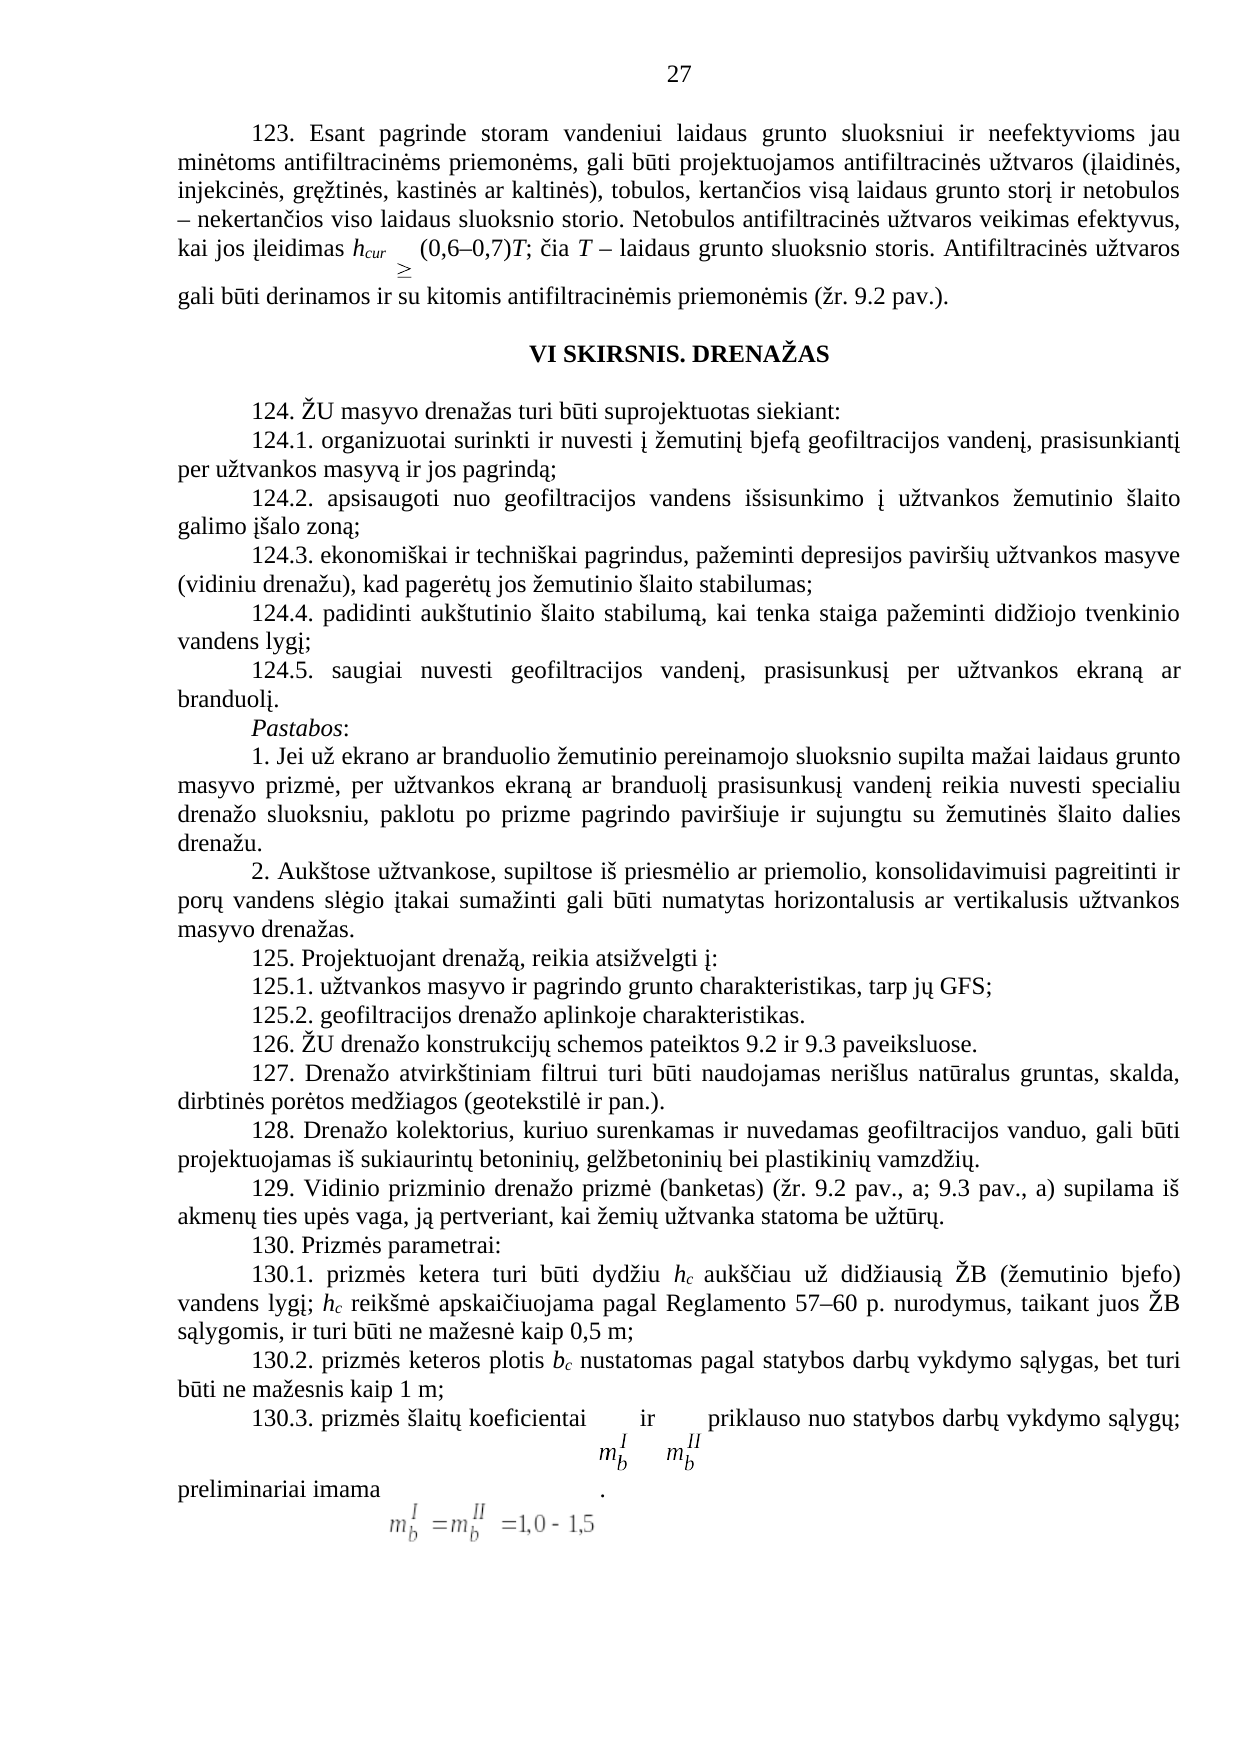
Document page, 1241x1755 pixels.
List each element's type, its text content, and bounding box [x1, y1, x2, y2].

text 130. Prizmės parametrai: [177, 1230, 1181, 1259]
text 130.1. prizmės ketera turi būti dydžiu hc aukščiau už didžiausią ŽB (žemutinio bjefo) vandens lygį; hc reikšmė apskaičiuojama pagal Reglamento 57–60 p. nurodymus, taikant juos ŽB sąlygomis, ir turi būti ne mažesnė kaip 0,5 m; [177, 1259, 1181, 1345]
text 2. Aukštose užtvankose, supiltose iš priesmėlio ar priemolio, konsolidavimuisi pagreitinti ir porų vandens slėgio įtakai sumažinti gali būti numatytas horizontalusis ar vertikalusis užtvankos masyvo drenažas. [177, 856, 1181, 943]
text 128. Drenažo kolektorius, kuriuo surenkamas ir nuvedamas geofiltracijos vanduo, gali būti projektuojamas iš sukiaurintų betoninių, gelžbetoninių bei plastikinių vamzdžių. [177, 1115, 1181, 1173]
text 130.2. prizmės keteros plotis bc nustatomas pagal statybos darbų vykdymo sąlygas, bet turi būti ne mažesnis kaip 1 m; [177, 1345, 1181, 1403]
text 1. Jei už ekrano ar branduolio žemutinio pereinamojo sluoksnio supilta mažai laidaus grunto masyvo prizmė, per užtvankos ekraną ar branduolį prasisunkusį vandenį reikia nuvesti specialiu drenažo sluoksniu, paklotu po prizme pagrindo paviršiuje ir sujungtu su žemutinės šlaito dalies drenažu. [177, 741, 1181, 856]
text 126. ŽU drenažo konstrukcijų schemos pateiktos 9.2 ir 9.3 paveiksluose. [177, 1029, 1181, 1058]
text Pastabos: [177, 713, 1181, 741]
text 124.5. saugiai nuvesti geofiltracijos vandenį, prasisunkusį per užtvankos ekraną ar branduolį. [177, 655, 1181, 713]
text 130.3. prizmės šlaitų koeficientai ir priklauso nuo statybos darbų vykdymo sąlygų; preliminariai imama . [177, 1403, 1181, 1546]
text 129. Vidinio prizminio drenažo prizmė (banketas) (žr. 9.2 pav., a; 9.3 pav., a) supilama iš akmenų ties upės vaga, ją pertveriant, kai žemių užtvanka statoma be užtūrų. [177, 1173, 1181, 1230]
text 125.2. geofiltracijos drenažo aplinkoje charakteristikas. [177, 1000, 1181, 1029]
text 124.4. padidinti aukštutinio šlaito stabilumą, kai tenka staiga pažeminti didžiojo tvenkinio vandens lygį; [177, 598, 1181, 655]
text 124.2. apsisaugoti nuo geofiltracijos vandens išsisunkimo į užtvankos žemutinio šlaito galimo įšalo zoną; [177, 483, 1181, 540]
text VI SKIRSNIS. DRENAŽaS [177, 339, 1181, 368]
text 127. Drenažo atvirkštiniam filtrui turi būti naudojamas nerišlus natūralus gruntas, skalda, dirbtinės porėtos medžiagos (geotekstilė ir pan.). [177, 1058, 1181, 1115]
text 124.3. ekonomiškai ir techniškai pagrindus, pažeminti depresijos paviršių užtvankos masyve (vidiniu drenažu), kad pagerėtų jos žemutinio šlaito stabilumas; [177, 540, 1181, 598]
text 125. Projektuojant drenažą, reikia atsižvelgti į: [177, 943, 1181, 971]
text 124. ŽU masyvo drenažas turi būti suprojektuotas siekiant: [177, 396, 1181, 425]
text 123. Esant pagrinde storam vandeniui laidaus grunto sluoksniui ir neefektyvioms jau minėtoms antifiltracinėms priemonėms, gali būti projektuojamos antifiltracinės užtvaros (įlaidinės, injekcinės, gręžtinės, kastinės ar kaltinės), tobulos, kertančios visą laidaus grunto storį ir netobulos – nekertančios viso laidaus sluoksnio storio. Netobulos antifiltracinės užtvaros veikimas efektyvus, kai jos įleidimas hcur (0,6–0,7)T; čia T – laidaus grunto sluoksnio storis. Antifiltracinės užtvaros gali būti derinamos ir su kitomis antifiltracinėmis priemonėmis (žr. 9.2 pav.). [177, 118, 1181, 310]
text 124.1. organizuotai surinkti ir nuvesti į žemutinį bjefą geofiltracijos vandenį, prasisunkiantį per užtvankos masyvą ir jos pagrindą; [177, 425, 1181, 483]
text 125.1. užtvankos masyvo ir pagrindo grunto charakteristikas, tarp jų GFS; [177, 971, 1181, 1000]
